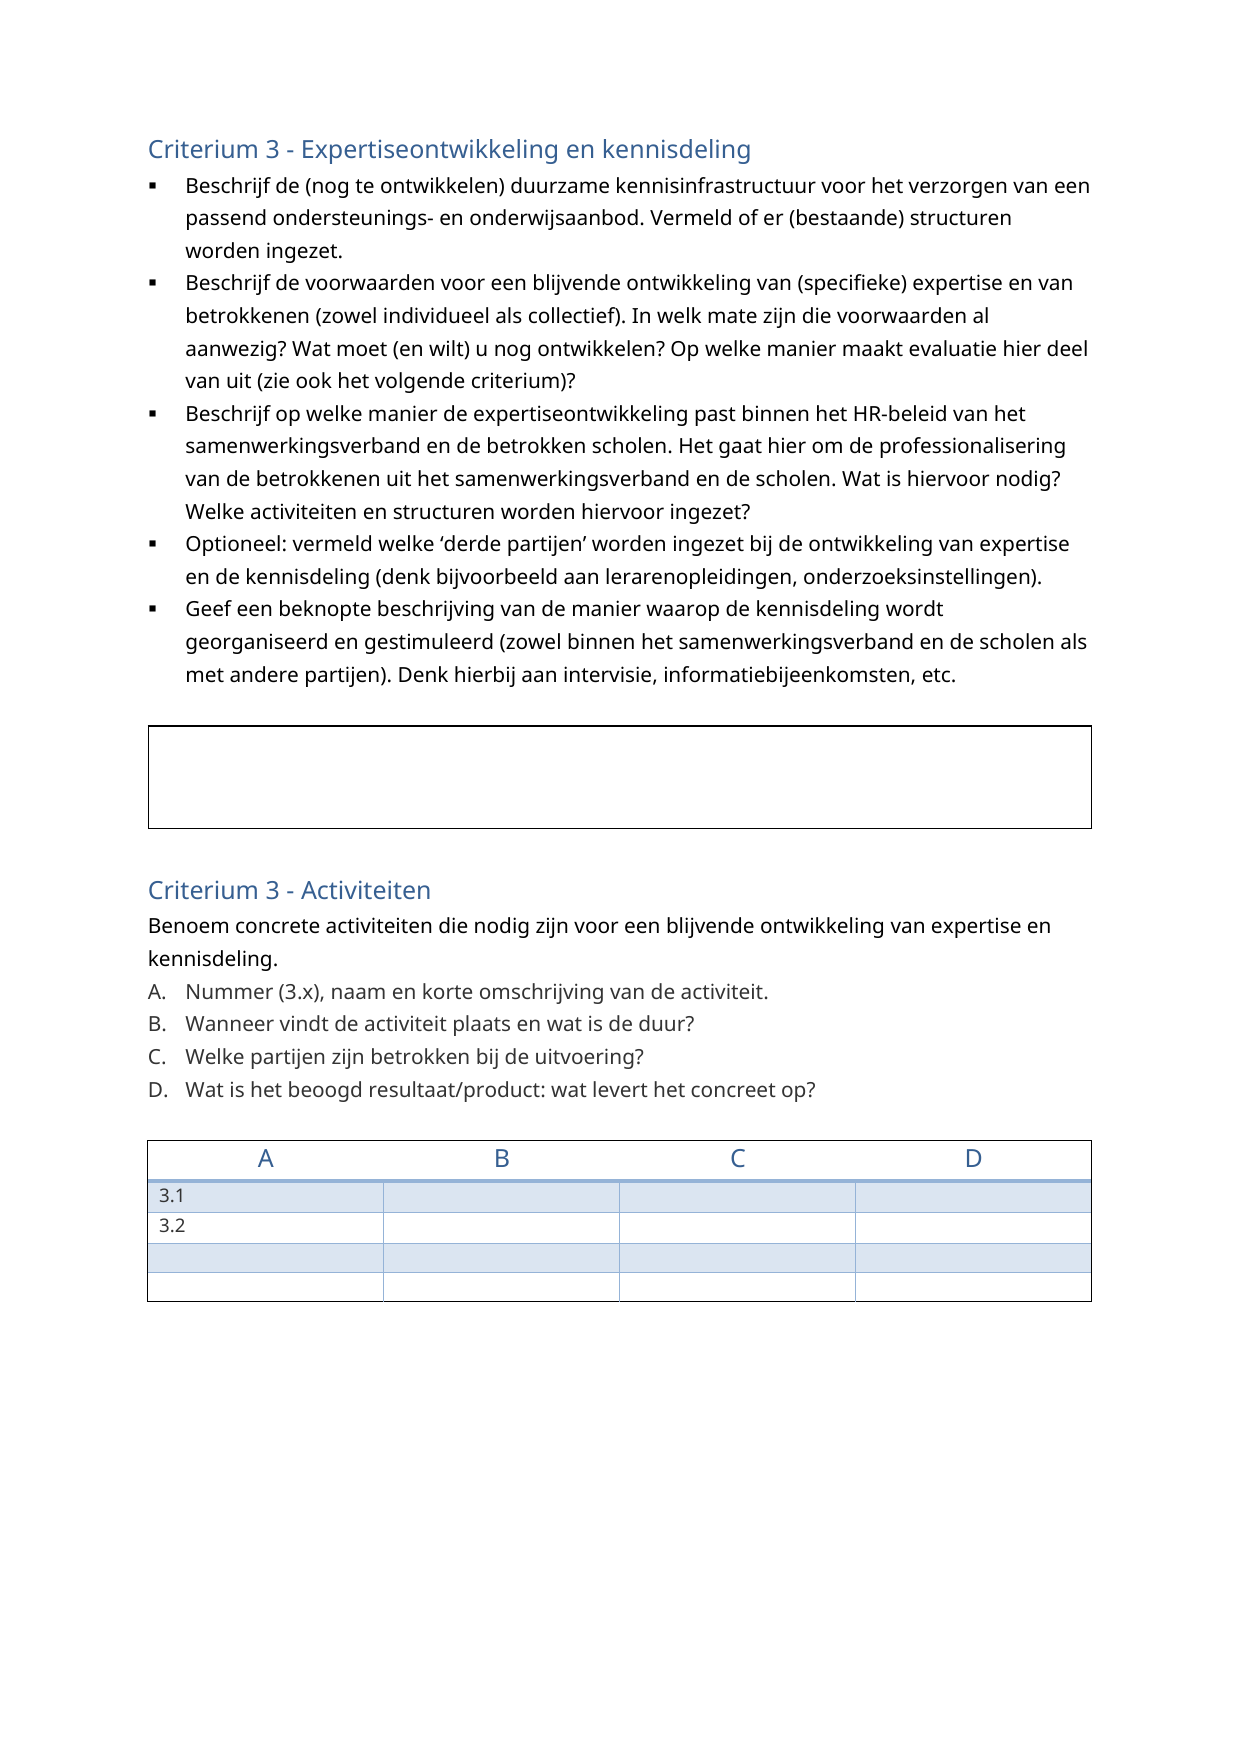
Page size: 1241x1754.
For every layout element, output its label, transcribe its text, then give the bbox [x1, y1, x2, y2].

table_cell 3.2 [148, 1213, 383, 1242]
table_header B [384, 1141, 619, 1179]
table_header C [620, 1141, 856, 1179]
table_cell [856, 1244, 1091, 1272]
table_cell [148, 1273, 383, 1301]
list Geef een beknopte beschrijving van de manier waarop de kennisdeling wordt georganiseerd en gestimuleerd (zowel binnen het samenwerkingsverband en de scholen als met andere partijen). Denk hierbij aan intervisie, informatiebijeenkomsten, etc. [148, 594, 1092, 688]
table_header D [856, 1141, 1091, 1179]
list Beschrijf de (nog te ontwikkelen) duurzame kennisinfrastructuur voor het verzorgen van een passend ondersteunings- en onderwijsaanbod. Vermeld of er (bestaande) structuren worden ingezet. [148, 171, 1092, 264]
table_cell [384, 1213, 619, 1242]
table_cell [856, 1273, 1091, 1301]
table_header A [148, 1141, 384, 1179]
text Criterium 3 - Activiteiten [148, 872, 1092, 907]
list Welke partijen zijn betrokken bij de uitvoering? [148, 1042, 1092, 1071]
text Benoem concrete activiteiten die nodig zijn voor een blijvende ontwikkeling van expertise en kennisdeling. [148, 912, 1092, 973]
table_cell 3.1 [148, 1183, 383, 1212]
text Criterium 3 - Expertiseontwikkeling en kennisdeling [148, 132, 1092, 166]
list Nummer (3.x), naam en korte omschrijving van de activiteit. [148, 977, 1092, 1005]
table_cell [384, 1183, 619, 1212]
list Beschrijf op welke manier de expertiseontwikkeling past binnen het HR-beleid van het samenwerkingsverband en de betrokken scholen. Het gaat hier om de professionalisering van de betrokkenen uit het samenwerkingsverband en de scholen. Wat is hiervoor nodig? Welke activiteiten en structuren worden hiervoor ingezet? [148, 399, 1092, 525]
table_cell [856, 1213, 1091, 1242]
list Beschrijf de voorwaarden voor een blijvende ontwikkeling van (specifieke) expertise en van betrokkenen (zowel individueel als collectief). In welk mate zijn die voorwaarden al aanwezig? Wat moet (en wilt) u nog ontwikkelen? Op welke manier maakt evaluatie hier deel van uit (zie ook het volgende criterium)? [148, 268, 1092, 395]
table_cell [620, 1273, 855, 1301]
list Wanneer vindt de activiteit plaats en wat is de duur? [148, 1009, 1092, 1038]
list Optioneel: vermeld welke ‘derde partijen’ worden ingezet bij de ontwikkeling van expertise en de kennisdeling (denk bijvoorbeeld aan lerarenopleidingen, onderzoeksinstellingen). [148, 529, 1092, 590]
table_cell [384, 1273, 619, 1301]
table_cell [620, 1244, 855, 1272]
table_cell [620, 1183, 855, 1212]
table_cell [620, 1213, 855, 1242]
table_cell [856, 1183, 1091, 1212]
table_cell [148, 1244, 383, 1272]
list Wat is het beoogd resultaat/product: wat levert het concreet op? [148, 1075, 1092, 1103]
table_cell [384, 1244, 619, 1272]
